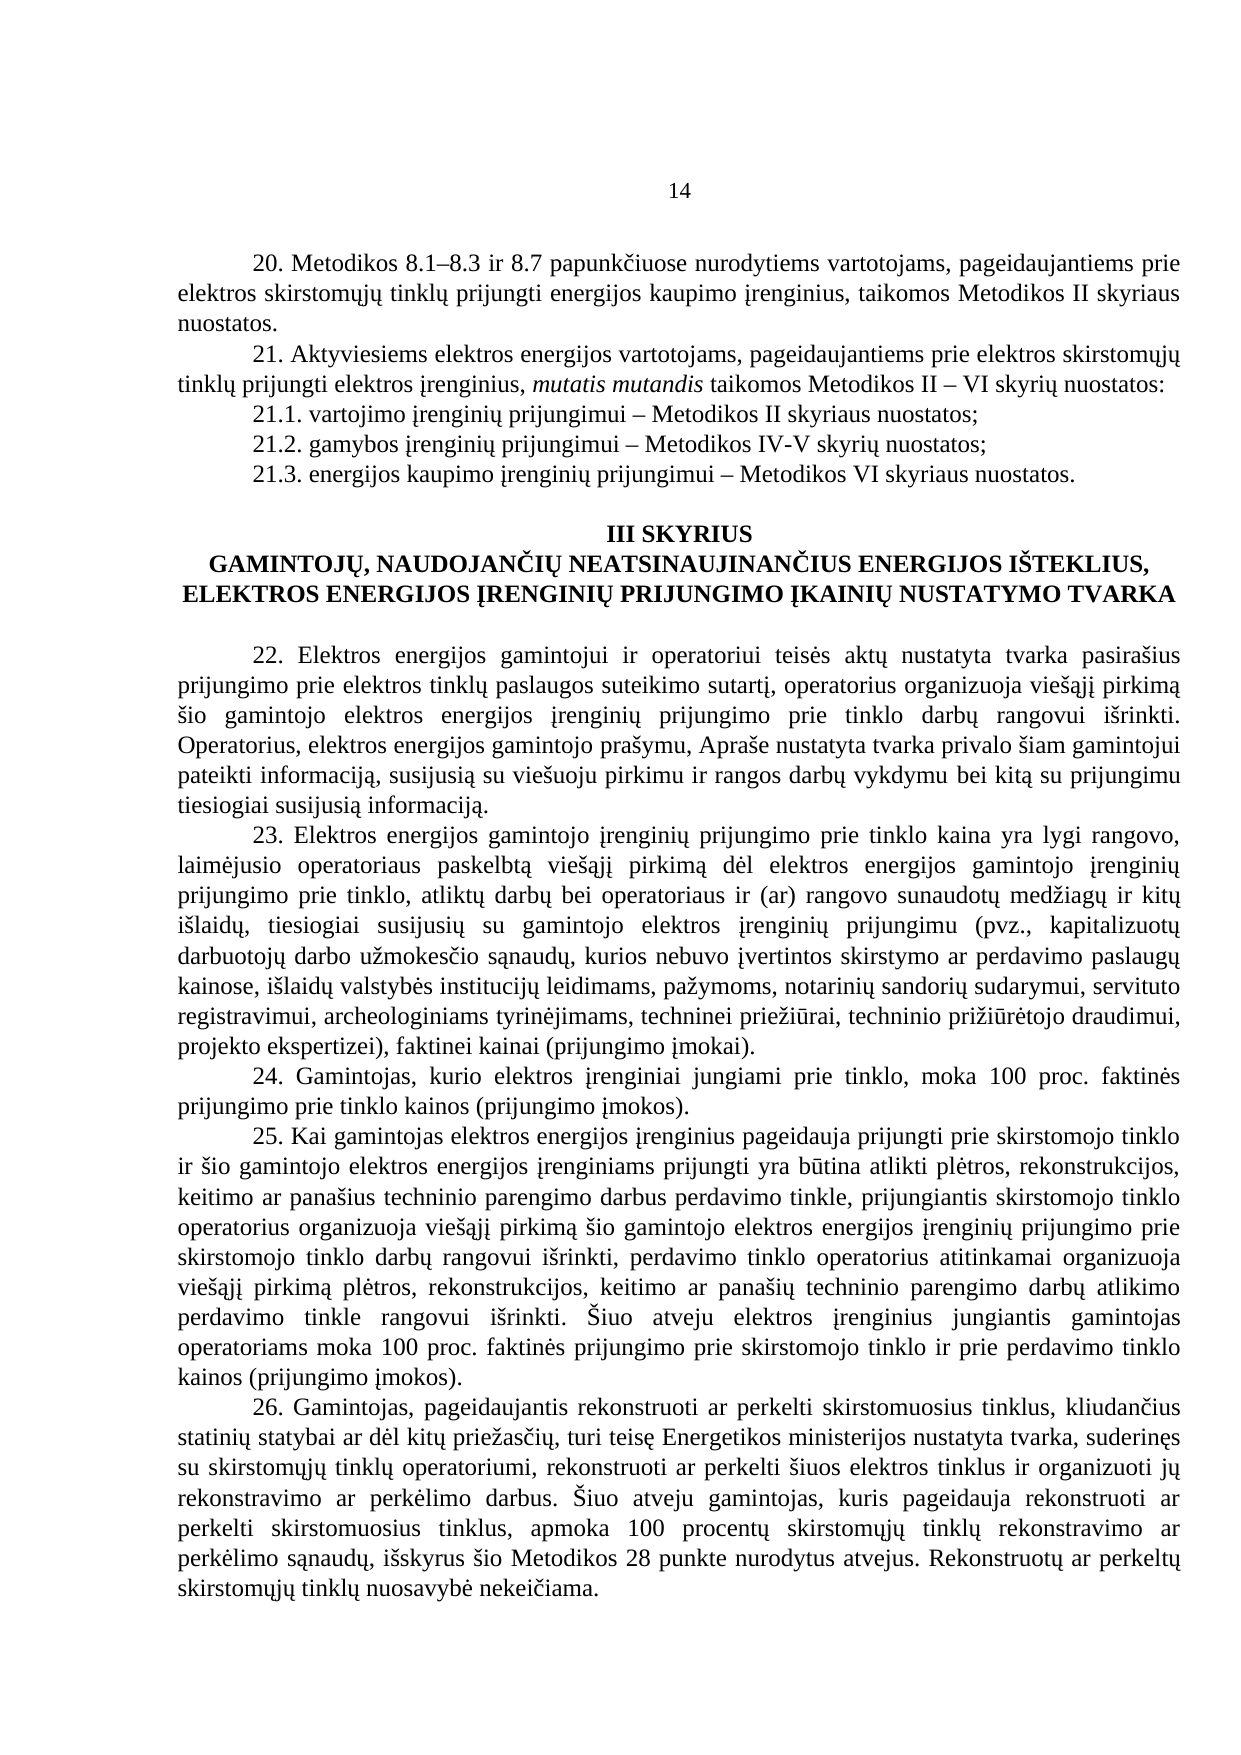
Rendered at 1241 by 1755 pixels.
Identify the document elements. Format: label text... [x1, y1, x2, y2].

text 20. Metodikos 8.1–8.3 ir 8.7 papunkčiuose nurodytiems vartotojams, pageidaujantiems prie elektros skirstomųjų tinklų prijungti energijos kaupimo įrenginius, taikomos Metodikos II skyriaus nuostatos. [177, 248, 1181, 337]
text 21.1. vartojimo įrenginių prijungimui – Metodikos II skyriaus nuostatos; [177, 399, 1181, 428]
text 26. Gamintojas, pageidaujantis rekonstruoti ar perkelti skirstomuosius tinklus, kliudančius statinių statybai ar dėl kitų priežasčių, turi teisę Energetikos ministerijos nustatyta tvarka, suderinęs su skirstomųjų tinklų operatoriumi, rekonstruoti ar perkelti šiuos elektros tinklus ir organizuoti jų rekonstravimo ar perkėlimo darbus. Šiuo atveju gamintojas, kuris pageidauja rekonstruoti ar perkelti skirstomuosius tinklus, apmoka 100 procentų skirstomųjų tinklų rekonstravimo ar perkėlimo sąnaudų, išskyrus šio Metodikos 28 punkte nurodytus atvejus. Rekonstruotų ar perkeltų skirstomųjų tinklų nuosavybė nekeičiama. [177, 1392, 1181, 1602]
text 21.3. energijos kaupimo įrenginių prijungimui – Metodikos VI skyriaus nuostatos. [177, 459, 1181, 488]
text III SKYRIUS [177, 519, 1181, 548]
text 25. Kai gamintojas elektros energijos įrenginius pageidauja prijungti prie skirstomojo tinklo ir šio gamintojo elektros energijos įrenginiams prijungti yra būtina atlikti plėtros, rekonstrukcijos, keitimo ar panašius techninio parengimo darbus perdavimo tinkle, prijungiantis skirstomojo tinklo operatorius organizuoja viešąjį pirkimą šio gamintojo elektros energijos įrenginių prijungimo prie skirstomojo tinklo darbų rangovui išrinkti, perdavimo tinklo operatorius atitinkamai organizuoja viešąjį pirkimą plėtros, rekonstrukcijos, keitimo ar panašių techninio parengimo darbų atlikimo perdavimo tinkle rangovui išrinkti. Šiuo atveju elektros įrenginius jungiantis gamintojas operatoriams moka 100 proc. faktinės prijungimo prie skirstomojo tinklo ir prie perdavimo tinklo kainos (prijungimo įmokos). [177, 1121, 1181, 1391]
text GAMINTOJŲ, naudojančių neatsinaujinančius energijos išteklius, ELEKTROS ENERGIJOS ĮRENGINIŲ PRIJUNGIMO ĮKAINIŲ NUSTATYMO TVARKA [177, 549, 1181, 608]
text 23. Elektros energijos gamintojo įrenginių prijungimo prie tinklo kaina yra lygi rangovo, laimėjusio operatoriaus paskelbtą viešąjį pirkimą dėl elektros energijos gamintojo įrenginių prijungimo prie tinklo, atliktų darbų bei operatoriaus ir (ar) rangovo sunaudotų medžiagų ir kitų išlaidų, tiesiogiai susijusių su gamintojo elektros įrenginių prijungimu (pvz., kapitalizuotų darbuotojų darbo užmokesčio sąnaudų, kurios nebuvo įvertintos skirstymo ar perdavimo paslaugų kainose, išlaidų valstybės institucijų leidimams, pažymoms, notarinių sandorių sudarymui, servituto registravimui, archeologiniams tyrinėjimams, techninei priežiūrai, techninio prižiūrėtojo draudimui, projekto ekspertizei), faktinei kainai (prijungimo įmokai). [177, 820, 1181, 1060]
text 21. Aktyviesiems elektros energijos vartotojams, pageidaujantiems prie elektros skirstomųjų tinklų prijungti elektros įrenginius, mutatis mutandis taikomos Metodikos II – VI skyrių nuostatos: [177, 339, 1181, 397]
text 22. Elektros energijos gamintojui ir operatoriui teisės aktų nustatyta tvarka pasirašius prijungimo prie elektros tinklų paslaugos suteikimo sutartį, operatorius organizuoja viešąjį pirkimą šio gamintojo elektros energijos įrenginių prijungimo prie tinklo darbų rangovui išrinkti. Operatorius, elektros energijos gamintojo prašymu, Apraše nustatyta tvarka privalo šiam gamintojui pateikti informaciją, susijusią su viešuoju pirkimu ir rangos darbų vykdymu bei kitą su prijungimu tiesiogiai susijusią informaciją. [177, 640, 1181, 819]
text 21.2. gamybos įrenginių prijungimui – Metodikos IV-V skyrių nuostatos; [177, 429, 1181, 458]
text 24. Gamintojas, kurio elektros įrenginiai jungiami prie tinklo, moka 100 proc. faktinės prijungimo prie tinklo kainos (prijungimo įmokos). [177, 1061, 1181, 1120]
